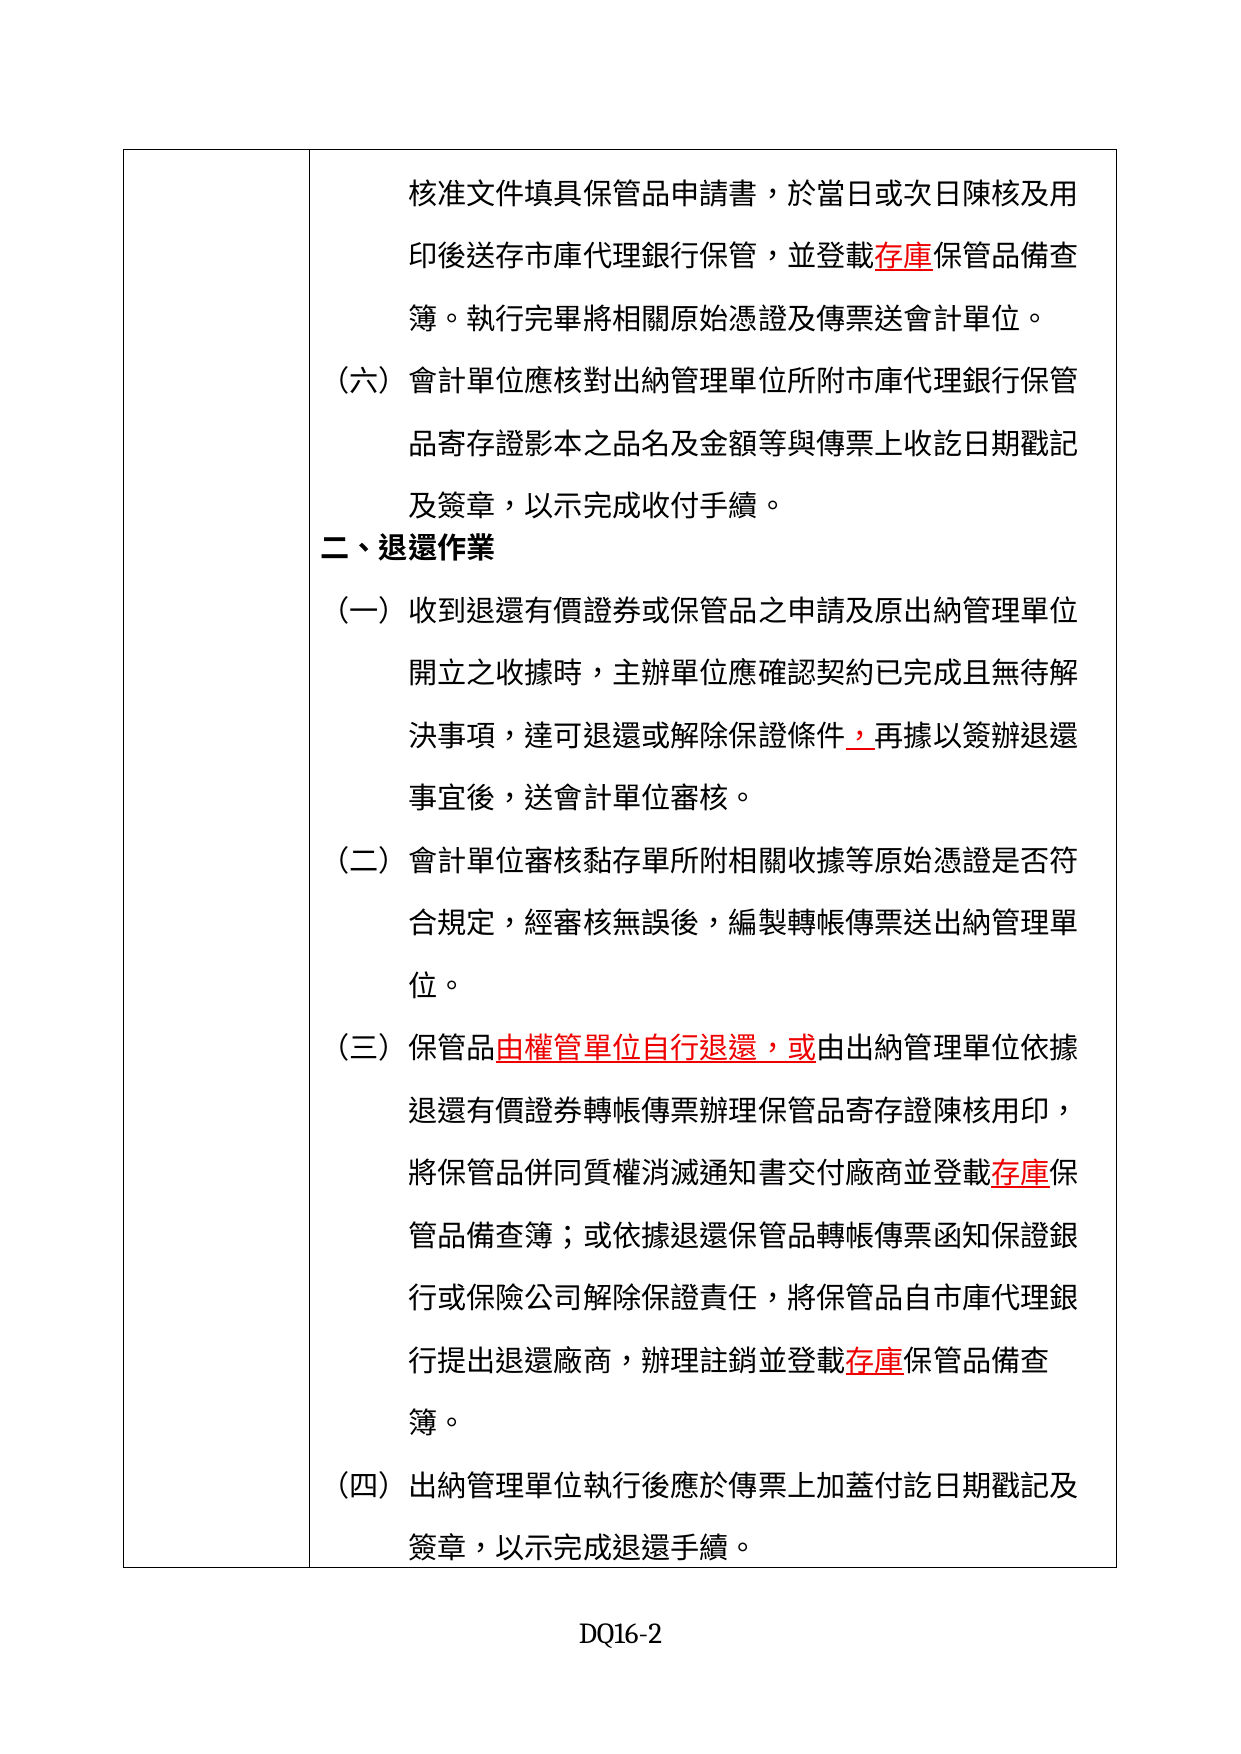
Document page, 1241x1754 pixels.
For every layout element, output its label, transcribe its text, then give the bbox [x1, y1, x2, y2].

table_cell [124, 150, 309, 1567]
table_cell 核准文件填具保管品申請書，於當日或次日陳核及用印後送存市庫代理銀行保管，並登載存庫保管品備查簿。執行完畢將相關原始憑證及傳票送會計單位。 （六）會計單位應核對出納管理單位所附市庫代理銀行保管品寄存證影本之品名及金額等與傳票上收訖日期戳記及簽章，以示完成收付手續。 二、退還作業 （一）收到退還有價證券或保管品之申請及原出納管理單位開立之收據時，主辦單位應確認契約已完成且無待解決事項，達可退還或解除保證條件，再據以簽辦退還事宜後，送會計單位審核。 （二）會計單位審核黏存單所附相關收據等原始憑證是否符合規定，經審核無誤後，編製轉帳傳票送出納管理單位。 （三）保管品由權管單位自行退還，或由出納管理單位依據退還有價證券轉帳傳票辦理保管品寄存證陳核用印，將保管品併同質權消滅通知書交付廠商並登載存庫保管品備查簿；或依據退還保管品轉帳傳票函知保證銀行或保險公司解除保證責任，將保管品自市庫代理銀行提出退還廠商，辦理註銷並登載存庫保管品備查簿。 （四）出納管理單位執行後應於傳票上加蓋付訖日期戳記及簽章，以示完成退還手續。 [310, 150, 1116, 1567]
